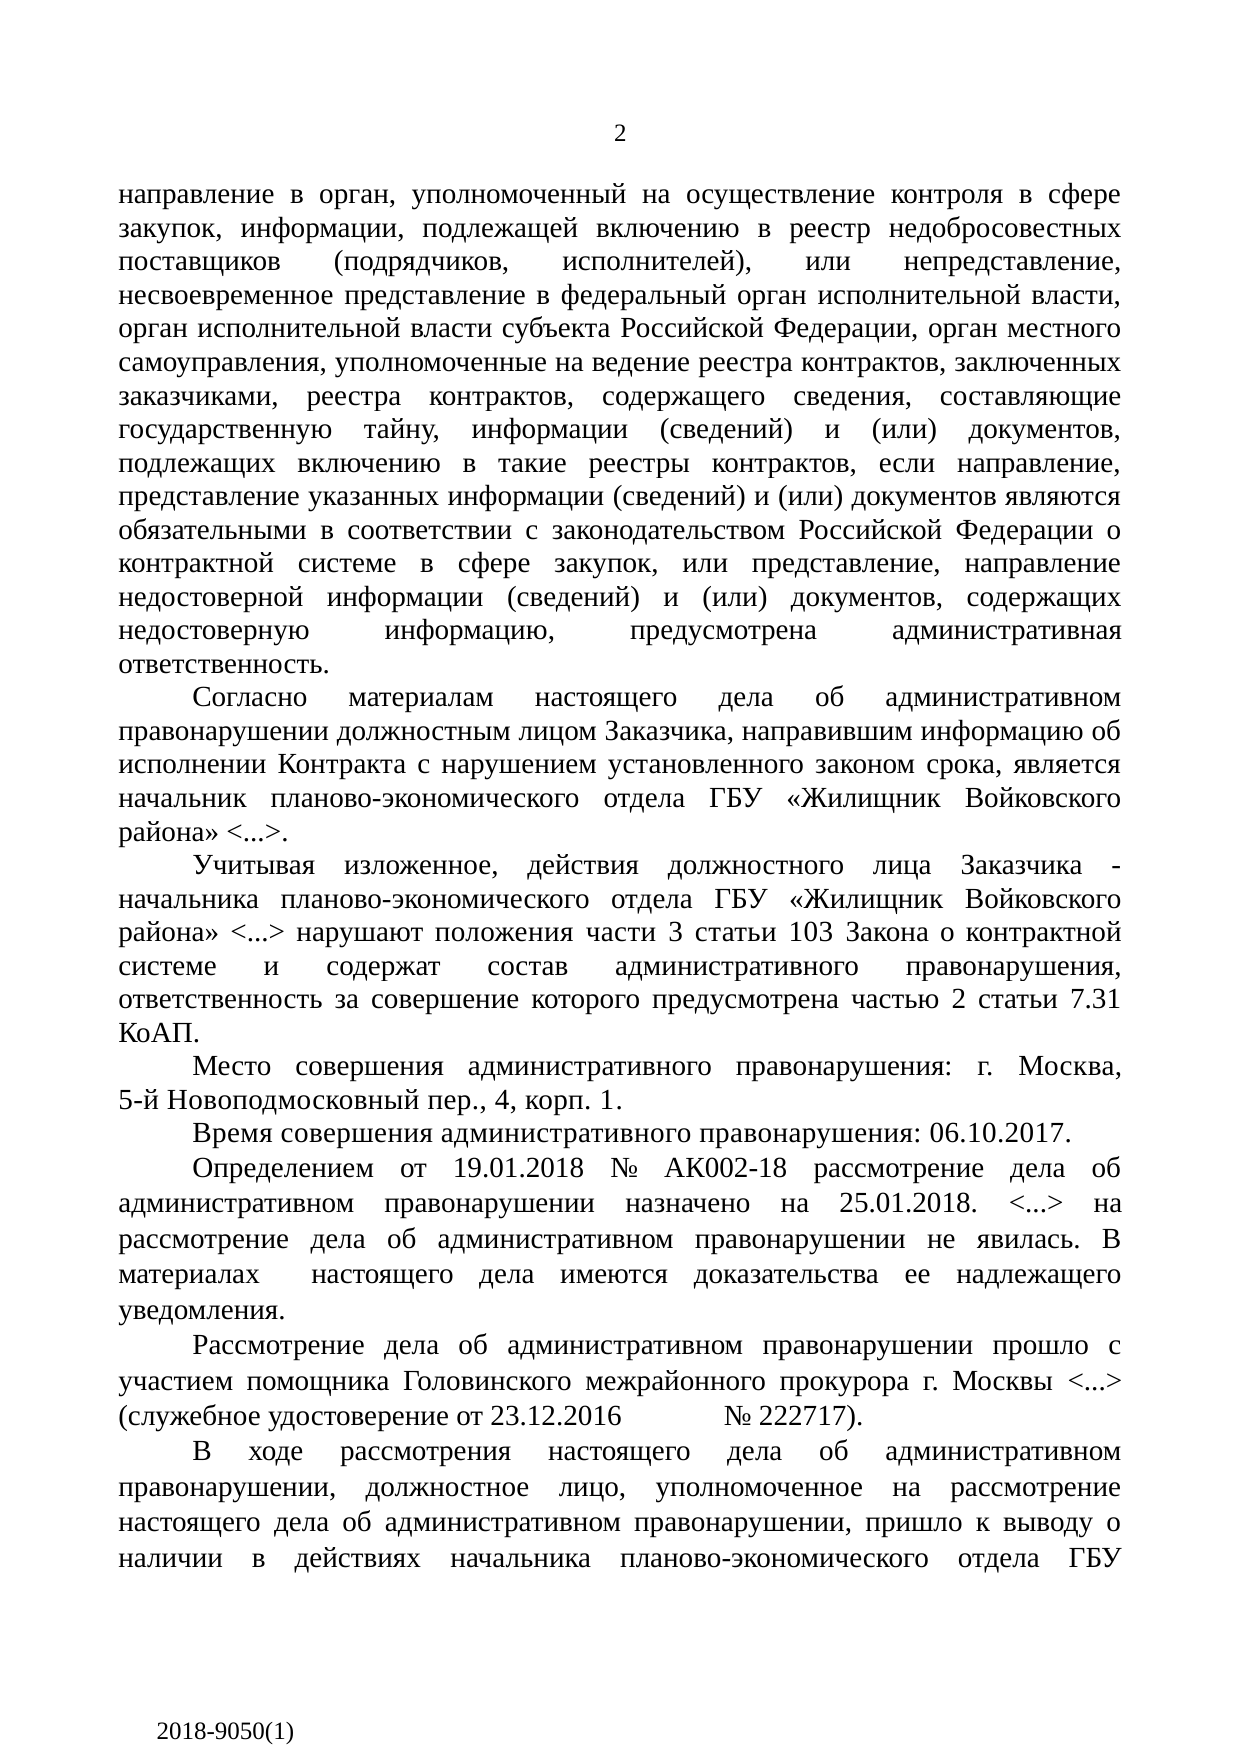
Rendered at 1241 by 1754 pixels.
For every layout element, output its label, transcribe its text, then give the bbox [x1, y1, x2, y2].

text Рассмотрение дела об административном правонарушении прошло с участием помощника Головинского межрайонного прокурора г. Москвы <...> (служебное удостоверение от 23.12.2016 № 222717). [118, 1326, 1122, 1432]
text Учитывая изложенное, действия должностного лица Заказчика - начальника планово-экономического отдела ГБУ «Жилищник Войковского района» <...> нарушают положения части 3 статьи 103 Закона о контрактной системе и содержат состав административного правонарушения, ответственность за совершение которого предусмотрена частью 2 статьи 7.31 КоАП. [118, 847, 1122, 1048]
text Место совершения административного правонарушения: г. Москва, 5-й Новоподмосковный пер., 4, корп. 1. [118, 1048, 1122, 1116]
text Согласно материалам настоящего дела об административном правонарушении должностным лицом Заказчика, направившим информацию об исполнении Контракта с нарушением установленного законом срока, является начальник планово-экономического отдела ГБУ «Жилищник Войковского района» <...>. [118, 679, 1122, 847]
text В ходе рассмотрения настоящего дела об административном правонарушении, должностное лицо, уполномоченное на рассмотрение настоящего дела об административном правонарушении, пришло к выводу о наличии в действиях начальника планово-экономического отдела ГБУ [118, 1432, 1122, 1574]
text Определением от 19.01.2018 № АК002-18 рассмотрение дела об административном правонарушении назначено на 25.01.2018. <...> на рассмотрение дела об административном правонарушении не явилась. В материалах настоящего дела имеются доказательства ее надлежащего уведомления. [118, 1149, 1122, 1326]
text Время совершения административного правонарушения: 06.10.2017. [118, 1116, 1122, 1149]
text направление в орган, уполномоченный на осуществление контроля в сфере закупок, информации, подлежащей включению в реестр недобросовестных поставщиков (подрядчиков, исполнителей), или непредставление, несвоевременное представление в федеральный орган исполнительной власти, орган исполнительной власти субъекта Российской Федерации, орган местного самоуправления, уполномоченные на ведение реестра контрактов, заключенных заказчиками, реестра контрактов, содержащего сведения, составляющие государственную тайну, информации (сведений) и (или) документов, подлежащих включению в такие реестры контрактов, если направление, представление указанных информации (сведений) и (или) документов являются обязательными в соответствии с законодательством Российской Федерации о контрактной системе в сфере закупок, или представление, направление недостоверной информации (сведений) и (или) документов, содержащих недостоверную информацию, предусмотрена административная ответственность. [118, 176, 1122, 679]
